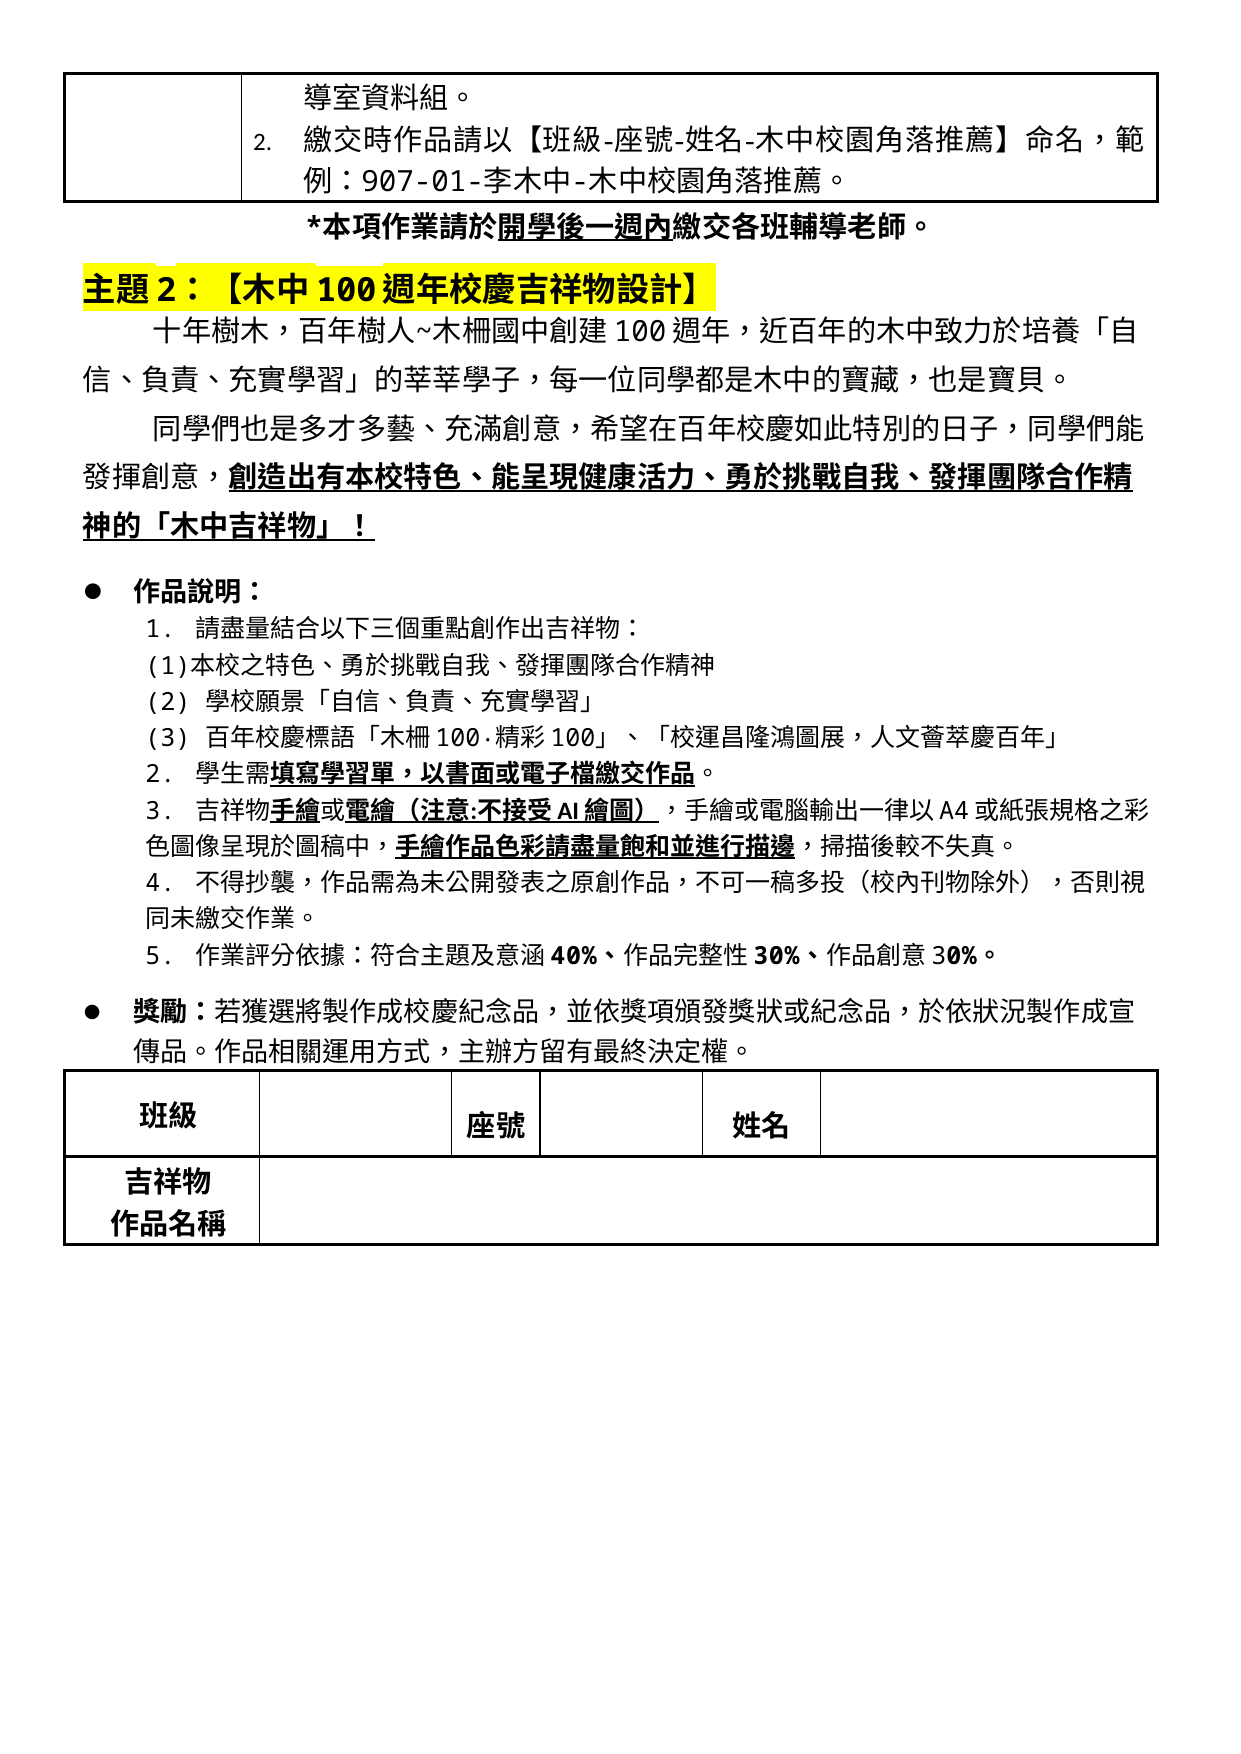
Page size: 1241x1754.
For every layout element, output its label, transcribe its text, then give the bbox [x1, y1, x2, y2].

table_cell 吉祥物 作品名稱 [66, 1158, 259, 1243]
table_header 班級 [66, 1072, 259, 1155]
table_cell 照片請繳交電子檔： e-mail至資料組信箱【data@mcjhs.tp.edu.tw】或以隨身碟繳交至輔導室資料組。 繳交時作品請以【班級-座號-姓名-木中校園角落推薦】命名，範例：907-01-李木中-木中校園角落推薦。 [242, 75, 1156, 200]
table_cell [66, 75, 241, 200]
list 學生需填寫學習單，以書面或電子檔繳交作品。 [145, 754, 1157, 790]
text 同學們也是多才多藝、充滿創意，希望在百年校慶如此特別的日子，同學們能發揮創意，創造出有本校特色、能呈現健康活力、勇於挑戰自我、發揮團隊合作精神的「木中吉祥物」！ [83, 405, 1157, 545]
list 不得抄襲，作品需為未公開發表之原創作品，不可一稿多投（校內刊物除外），否則視同未繳交作業。 [145, 863, 1157, 935]
text (1)本校之特色、勇於挑戰自我、發揮團隊合作精神 [145, 645, 1157, 681]
list 作品說明： [83, 570, 1157, 609]
list 請盡量結合以下三個重點創作出吉祥物： [145, 609, 1157, 645]
table_cell [260, 1158, 1156, 1243]
text *本項作業請於開學後一週內繳交各班輔導老師。 [83, 203, 1157, 246]
text 主題2：【木中100週年校慶吉祥物設計】 [83, 246, 1157, 308]
text (2) 學校願景「自信、負責、充實學習」 [145, 681, 1157, 718]
text (3) 百年校慶標語「木柵100‧精彩100」、「校運昌隆鴻圖展，人文薈萃慶百年」 [145, 718, 1157, 754]
list 作業評分依據：符合主題及意涵40%、作品完整性30%、作品創意30%。 [145, 935, 1157, 971]
table_header 姓名 [703, 1072, 820, 1155]
table_header 座號 [452, 1072, 539, 1155]
list 吉祥物手繪或電繪（注意:不接受AI繪圖），手繪或電腦輸出一律以A4或紙張規格之彩色圖像呈現於圖稿中，手繪作品色彩請盡量飽和並進行描邊，掃描後較不失真。 [145, 790, 1157, 863]
table_header [541, 1072, 702, 1155]
table_header [260, 1072, 451, 1155]
list 獎勵：若獲選將製作成校慶紀念品，並依獎項頒發獎狀或紀念品，於依狀況製作成宣傳品。作品相關運用方式，主辦方留有最終決定權。 [83, 990, 1157, 1069]
table_header [821, 1072, 1156, 1155]
text 十年樹木，百年樹人~木柵國中創建100週年，近百年的木中致力於培養「自信、負責、充實學習」的莘莘學子，每一位同學都是木中的寶藏，也是寶貝。 [83, 308, 1157, 399]
